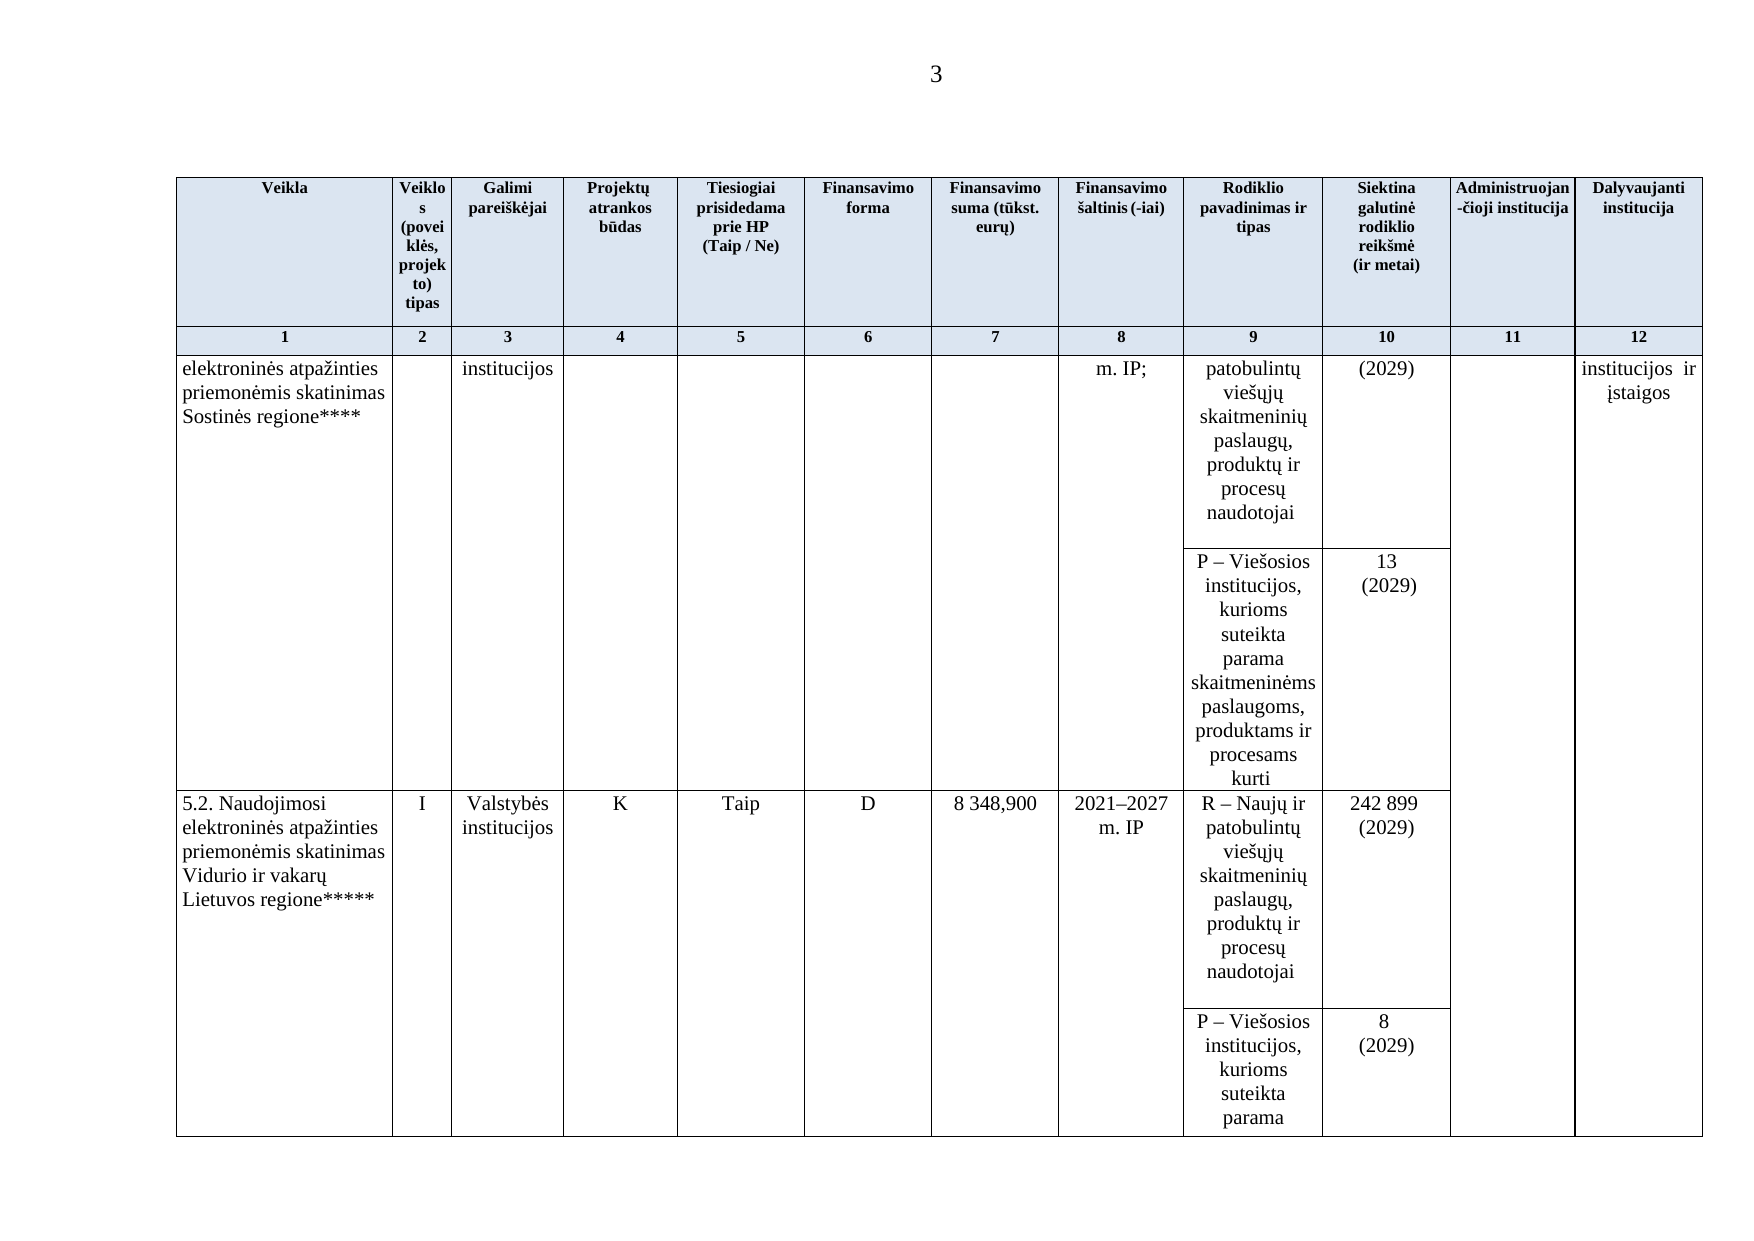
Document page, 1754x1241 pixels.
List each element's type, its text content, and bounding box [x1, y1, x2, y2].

table_cell 9 [1184, 327, 1322, 355]
table_cell [1451, 356, 1574, 1136]
table_cell Valstybės institucijos [452, 791, 563, 1136]
table_header Galimi pareiškėjai [452, 178, 563, 326]
table_cell P – Viešosios institucijos, kurioms suteikta parama [1184, 1009, 1322, 1136]
table_cell 13 (2029) [1323, 549, 1450, 790]
table_cell 242 899 (2029) [1323, 791, 1450, 1007]
table_cell patobulintų viešųjų skaitmeninių paslaugų, produktų ir procesų naudotojai [1184, 356, 1322, 548]
table_cell R – Naujų ir patobulintų viešųjų skaitmeninių paslaugų, produktų ir procesų naudotojai [1184, 791, 1322, 1007]
table_header Veiklos (poveiklės, projekto) tipas [393, 178, 451, 326]
table_cell [678, 356, 804, 790]
table_header Finansavimo forma [805, 178, 931, 326]
table_cell 1 [177, 327, 392, 355]
table_cell 10 [1323, 327, 1450, 355]
table_header Tiesiogiai prisidedama prie HP (Taip / Ne) [678, 178, 804, 326]
table_cell D [805, 791, 931, 1136]
table_cell 8 [1059, 327, 1183, 355]
table_cell institucijos ir įstaigos [1576, 356, 1702, 1136]
table_cell [1703, 326, 1708, 355]
table_cell 2021–2027 m. IP [1059, 791, 1183, 1136]
table_cell 2 [393, 327, 451, 355]
table_cell (2029) [1323, 356, 1450, 548]
table_cell [932, 356, 1058, 790]
table_cell I [393, 791, 451, 1136]
table_cell 3 [452, 327, 563, 355]
table_cell 5 [678, 327, 804, 355]
table_cell [1703, 548, 1708, 790]
table_cell [1703, 1008, 1708, 1136]
table_cell 7 [932, 327, 1058, 355]
table_header Veikla [177, 178, 392, 326]
table_cell 6 [805, 327, 931, 355]
table_cell [1703, 355, 1708, 548]
table_cell institucijos [452, 356, 563, 790]
table_cell elektroninės atpažinties priemonėmis skatinimas Sostinės regione**** [177, 356, 392, 790]
table_cell m. IP; [1059, 356, 1183, 790]
table_cell 8 (2029) [1323, 1009, 1450, 1136]
table_cell 8 348,900 [932, 791, 1058, 1136]
table_cell 4 [564, 327, 677, 355]
table_cell 11 [1451, 327, 1574, 355]
table_header Finansavimo suma (tūkst. eurų) [932, 178, 1058, 326]
table_cell 5.2. Naudojimosi elektroninės atpažinties priemonėmis skatinimas Vidurio ir vakarų Lietuvos regione***** [177, 791, 392, 1136]
table_header Siektina galutinė rodiklio reikšmė (ir metai) [1323, 178, 1450, 326]
table_cell [805, 356, 931, 790]
table_header Finansavimo šaltinis (-iai) [1059, 178, 1183, 326]
table_cell P – Viešosios institucijos, kurioms suteikta parama skaitmeninėms paslaugoms, produktams ir procesams kurti [1184, 549, 1322, 790]
table_cell 12 [1576, 327, 1702, 355]
table_cell Taip [678, 791, 804, 1136]
table_header Rodiklio pavadinimas ir tipas [1184, 178, 1322, 326]
table_header [1703, 177, 1708, 326]
table_header Administruojan-čioji institucija [1451, 178, 1574, 326]
table_cell [1703, 790, 1708, 1007]
table_cell [564, 356, 677, 790]
table_header Dalyvaujanti institucija [1576, 178, 1702, 326]
table_cell K [564, 791, 677, 1136]
table_header Projektų atrankos būdas [564, 178, 677, 326]
table_cell [393, 356, 451, 790]
